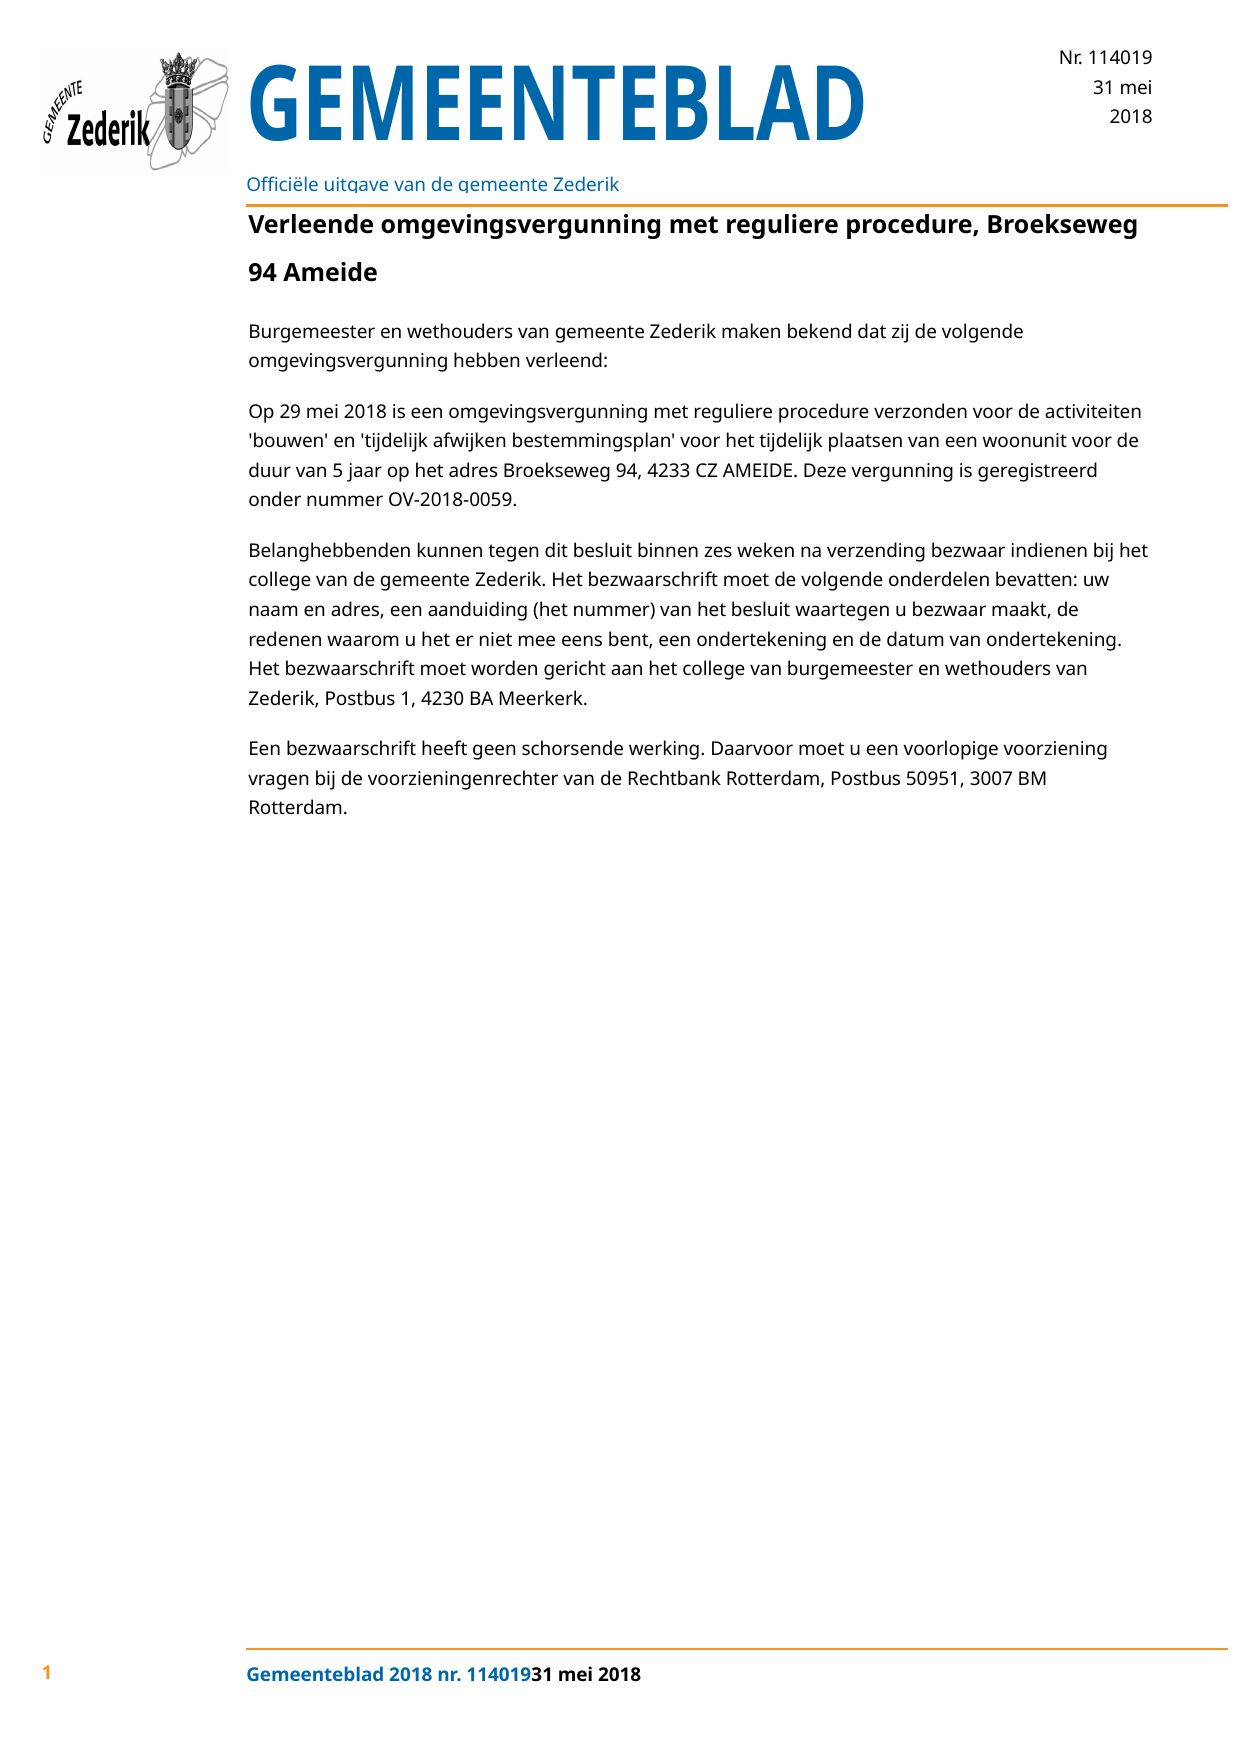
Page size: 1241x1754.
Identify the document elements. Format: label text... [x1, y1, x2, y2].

picture [41, 47, 231, 172]
text Op 29 mei 2018 is een omgevingsvergunning met reguliere procedure verzonden voor de activiteiten 'bouwen' en 'tijdelijk afwijken bestemmingsplan' voor het tijdelijk plaatsen van een woonunit voor de duur van 5 jaar op het adres Broekseweg 94, 4233 CZ AMEIDE. Deze vergunning is geregistreerd onder nummer OV-2018-0059. [248, 398, 1152, 512]
text Burgemeester en wethouders van gemeente Zederik maken bekend dat zij de volgende omgevingsvergunning hebben verleend: [248, 318, 1152, 373]
text Een bezwaarschrift heeft geen schorsende werking. Daarvoor moet u een voorlopige voorziening vragen bij de voorzieningenrechter van de Rechtbank Rotterdam, Postbus 50951, 3007 BM Rotterdam. [248, 735, 1152, 820]
text Belanghebbenden kunnen tegen dit besluit binnen zes weken na verzending bezwaar indienen bij het college van de gemeente Zederik. Het bezwaarschrift moet de volgende onderdelen bevatten: uw naam en adres, een aanduiding (het nummer) van het besluit waartegen u bezwaar maakt, de redenen waarom u het er niet mee eens bent, een ondertekening en de datum van ondertekening. Het bezwaarschrift moet worden gericht aan het college van burgemeester en wethouders van Zederik, Postbus 1, 4230 BA Meerkerk. [248, 537, 1152, 711]
text Verleende omgevingsvergunning met reguliere procedure, Broekseweg 94 Ameide [248, 207, 1152, 288]
